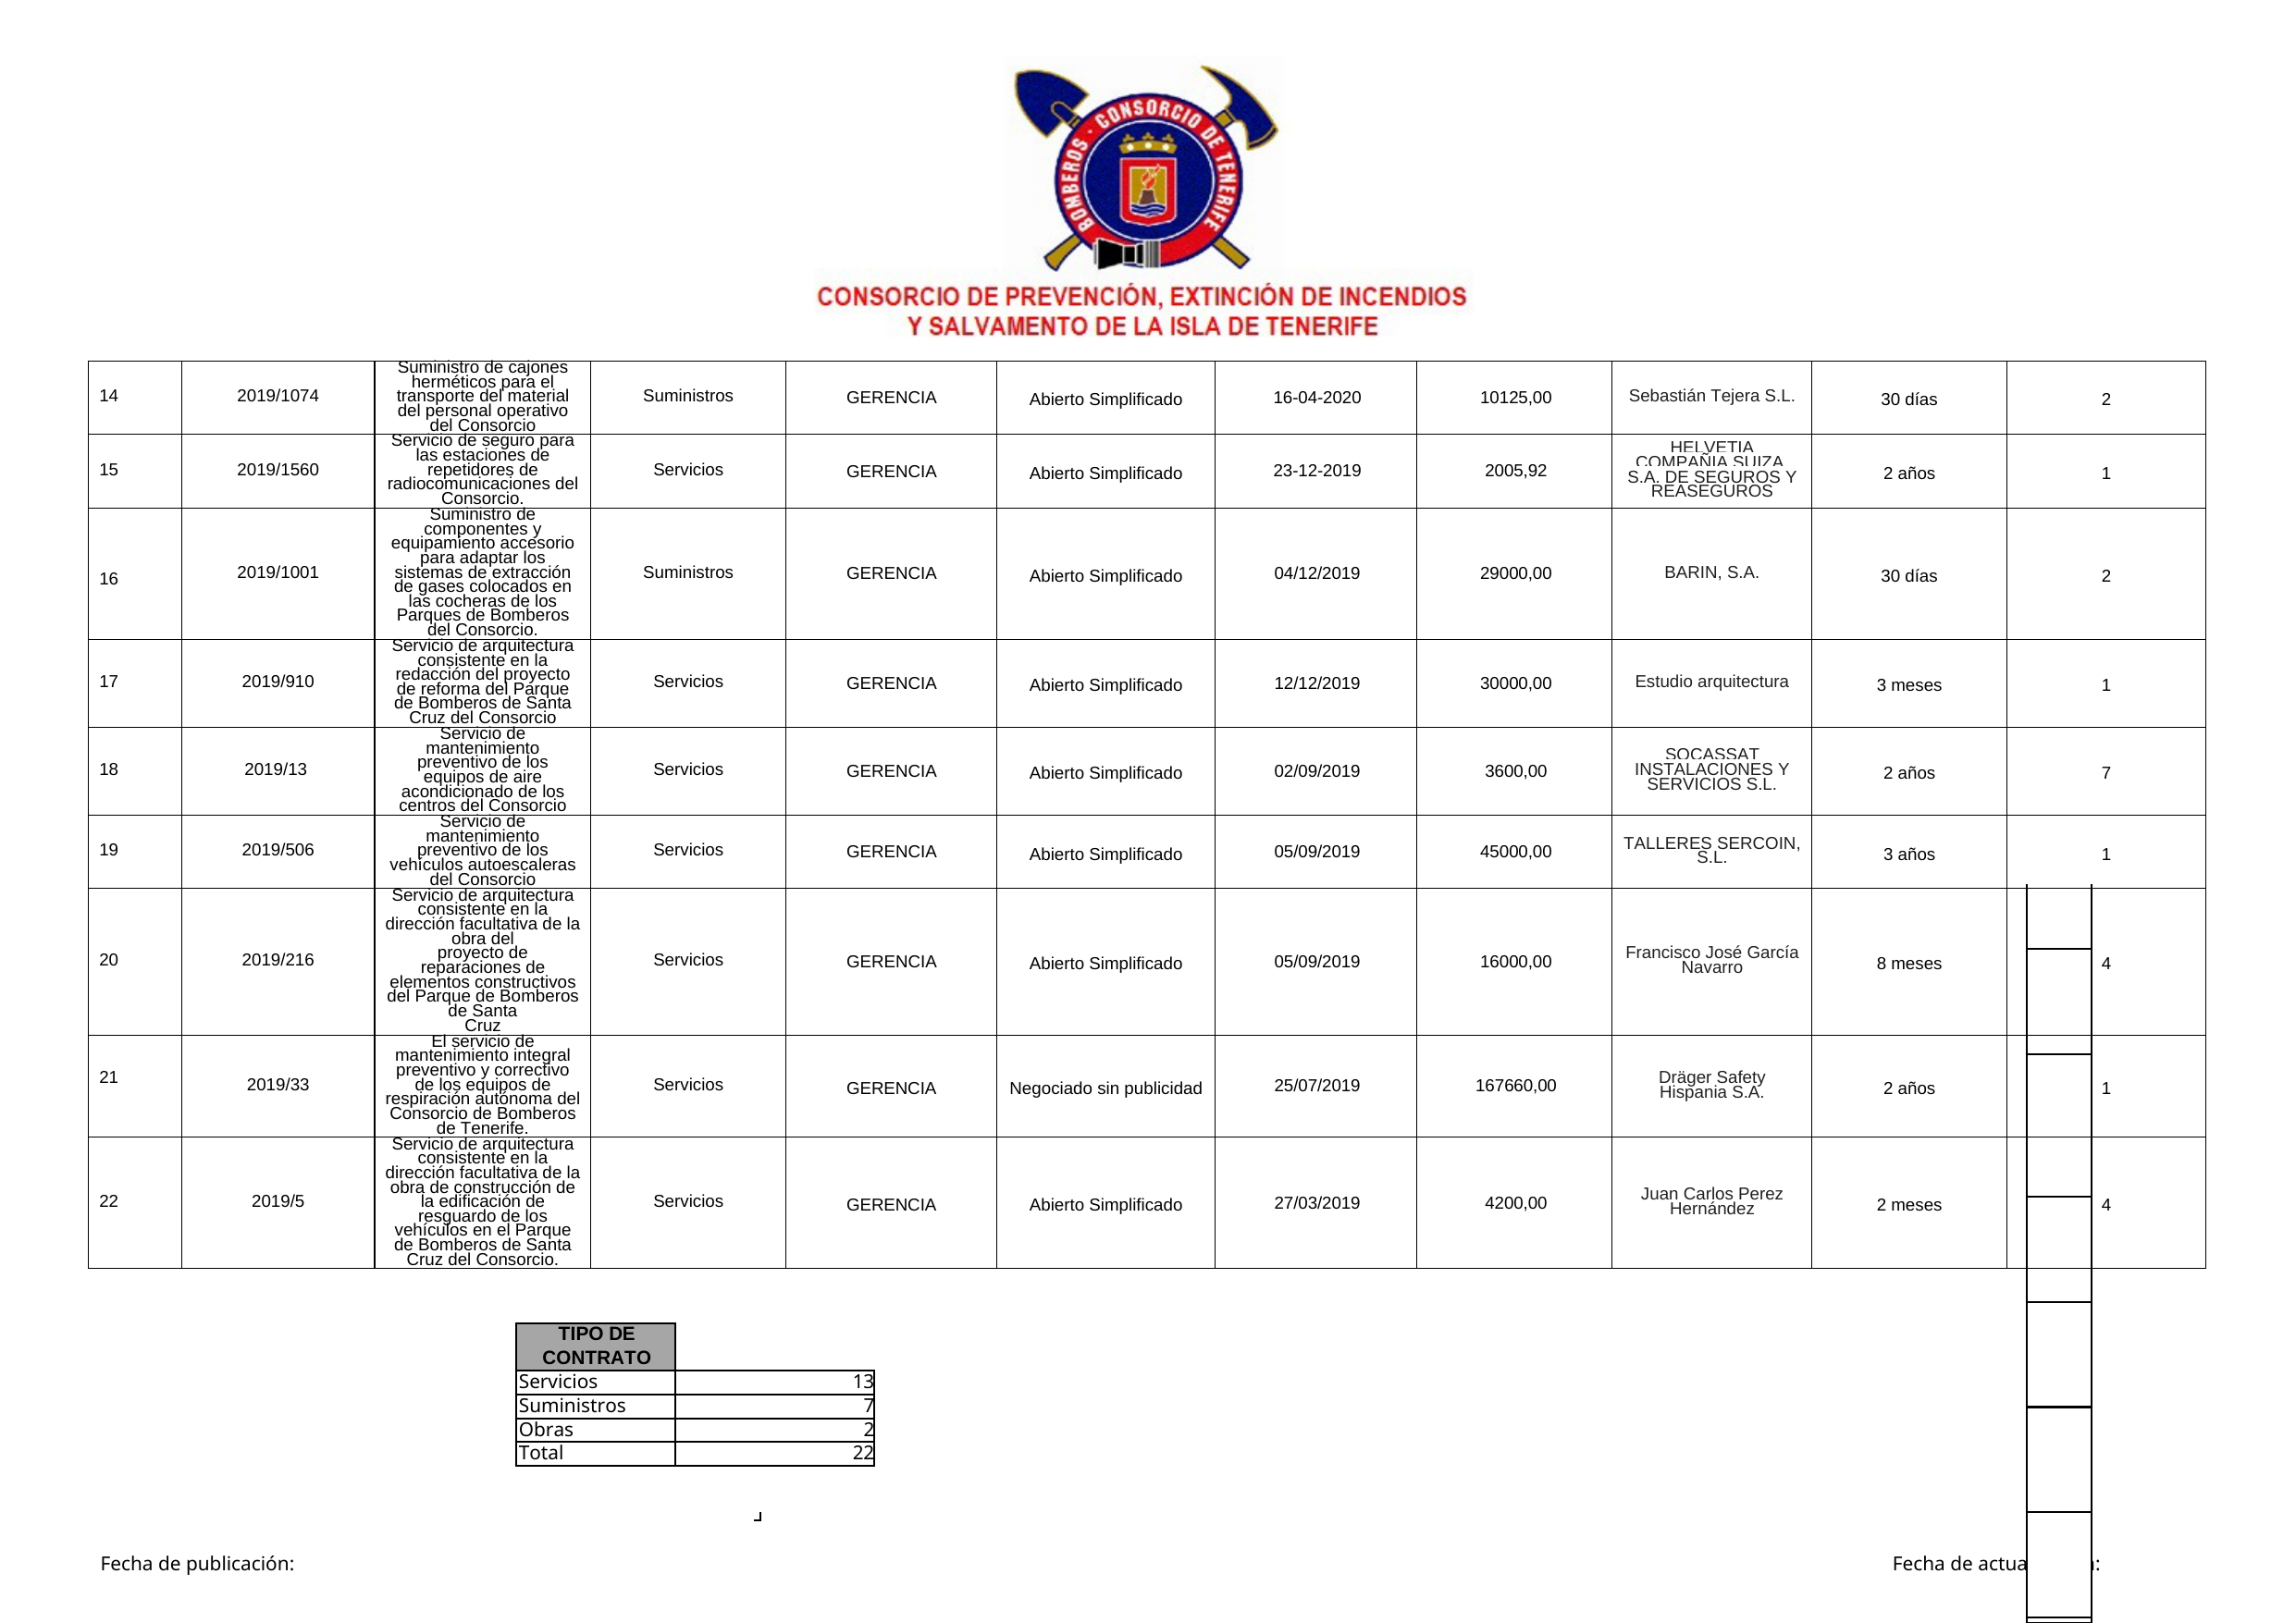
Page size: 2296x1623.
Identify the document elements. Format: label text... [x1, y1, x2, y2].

table_cell [2028, 1137, 2091, 1196]
table_cell 17 [89, 640, 181, 727]
table_cell 3 meses [1812, 640, 2006, 727]
table_cell Abierto Simplificado [997, 435, 1215, 507]
table_cell 04/12/2019 [1216, 509, 1416, 639]
table_cell 7 [676, 1396, 873, 1418]
table_cell 22 [676, 1443, 873, 1465]
table_cell 2019/1074 [182, 362, 374, 434]
table_cell 1 [2092, 1036, 2205, 1137]
table_cell 2019/1560 [182, 435, 374, 507]
table_cell TALLERES SERCOIN, S.L. [1612, 816, 1811, 888]
table_cell 4200,00 [1417, 1137, 1611, 1268]
table_cell Suministro de componentes y equipamiento accesorio para adaptar los sistemas de extracción de gases colocados en las cocheras de los Parques de Bomberos del Consorcio. [376, 509, 590, 639]
table_cell 20 [89, 889, 181, 1034]
table_cell Dräger Safety Hispania S.A. [1612, 1036, 1811, 1137]
table_cell 2019/13 [182, 728, 374, 815]
table_cell Suministros [591, 362, 785, 434]
table_cell 2005,92 [1417, 435, 1611, 507]
table_cell 13 [676, 1371, 873, 1394]
table_cell 2019/33 [182, 1036, 374, 1137]
table_cell 2 [2007, 362, 2205, 434]
table_cell Servicios [591, 640, 785, 727]
table_cell Estudio arquitectura [1612, 640, 1811, 727]
table_cell 45000,00 [1417, 816, 1611, 888]
table_cell 2019/506 [182, 816, 374, 888]
table_cell 2 años [1812, 435, 2006, 507]
table_cell 22 [89, 1137, 181, 1268]
table_cell Suministros [517, 1396, 674, 1418]
table_cell 19 [89, 816, 181, 888]
table_cell Abierto Simplificado [997, 362, 1215, 434]
table_cell Servicios [591, 889, 785, 1034]
table_cell 4 [2092, 889, 2205, 1034]
table_cell [2007, 1137, 2026, 1268]
table_cell [2028, 1036, 2091, 1052]
table_header TIPO DE CONTRATO [517, 1324, 674, 1370]
table_cell Abierto Simplificado [997, 816, 1215, 888]
table_cell Abierto Simplificado [997, 889, 1215, 1034]
table_cell GERENCIA [786, 435, 996, 507]
table_cell Juan Carlos Perez Hernández [1612, 1137, 1811, 1268]
table_cell 7 [2007, 728, 2205, 815]
table_cell BARIN, S.A. [1612, 509, 1811, 639]
table_cell [2007, 1036, 2026, 1137]
table_cell Servicios [517, 1371, 674, 1394]
table_cell GERENCIA [786, 816, 996, 888]
table_cell Abierto Simplificado [997, 640, 1215, 727]
table_cell Servicio de mantenimiento preventivo de los vehículos autoescaleras del Consorcio [376, 816, 590, 888]
table_cell 2019/216 [182, 889, 374, 1034]
table_cell 1 [2007, 816, 2205, 888]
table_cell GERENCIA [786, 509, 996, 639]
table_cell 2 [676, 1420, 873, 1441]
table_header [2028, 884, 2091, 888]
table_cell 29000,00 [1417, 509, 1611, 639]
table_cell Total [517, 1443, 674, 1465]
table_cell 2 meses [1812, 1137, 2006, 1268]
table_cell Francisco José García Navarro [1612, 889, 1811, 1034]
table_cell 2019/910 [182, 640, 374, 727]
table_cell Servicio de arquitectura consistente en la dirección facultativa de la obra de construcción de la edificación de resguardo de los vehículos en el Parque de Bomberos de Santa Cruz del Consorcio. [376, 1137, 590, 1268]
table_cell 3 años [1812, 816, 2006, 888]
table_cell 21 [89, 1036, 181, 1137]
table_cell GERENCIA [786, 728, 996, 815]
table_cell 16000,00 [1417, 889, 1611, 1034]
table_cell GERENCIA [786, 889, 996, 1034]
table_cell 15 [89, 435, 181, 507]
table_cell Sebastián Tejera S.L. [1612, 362, 1811, 434]
table_cell 16-04-2020 [1216, 362, 1416, 434]
table_cell 12/12/2019 [1216, 640, 1416, 727]
table_cell 2 años [1812, 1036, 2006, 1137]
table_cell [2028, 950, 2091, 1035]
table_cell 2 años [1812, 728, 2006, 815]
table_cell Servicio de mantenimiento preventivo de los equipos de aire acondicionado de los centros del Consorcio [376, 728, 590, 815]
table_cell HELVETIA COMPAÑIA SUIZA, S.A. DE SEGUROS Y REASEGUROS [1612, 435, 1811, 507]
table_cell [2028, 1269, 2091, 1301]
table_cell 05/09/2019 [1216, 889, 1416, 1034]
table_cell 14 [89, 362, 181, 434]
table_cell [2028, 1055, 2091, 1137]
table_cell GERENCIA [786, 1036, 996, 1137]
table_cell Obras [517, 1420, 674, 1441]
table_header [754, 1512, 759, 1519]
table_cell Servicios [591, 816, 785, 888]
table_cell Servicios [591, 435, 785, 507]
table_cell 167660,00 [1417, 1036, 1611, 1137]
table_cell 02/09/2019 [1216, 728, 1416, 815]
table_cell 10125,00 [1417, 362, 1611, 434]
table_cell 05/09/2019 [1216, 816, 1416, 888]
table_cell Abierto Simplificado [997, 509, 1215, 639]
table_cell 3600,00 [1417, 728, 1611, 815]
table_cell [2007, 889, 2026, 1034]
table_cell SOCASSAT INSTALACIONES Y SERVICIOS S.L. [1612, 728, 1811, 815]
table_cell [2028, 1198, 2091, 1268]
table_cell 30 días [1812, 509, 2006, 639]
table_cell Suministros [591, 509, 785, 639]
table_cell 30 días [1812, 362, 2006, 434]
table_cell Servicios [591, 1137, 785, 1268]
table_cell 30000,00 [1417, 640, 1611, 727]
table_cell Servicio de arquitectura consistente en la dirección facultativa de la obra del proyecto de reparaciones de elementos constructivos del Parque de Bomberos de Santa Cruz [376, 889, 590, 1034]
table_cell 2019/5 [182, 1137, 374, 1268]
table_cell 23-12-2019 [1216, 435, 1416, 507]
table_cell Servicio de arquitectura consistente en la redacción del proyecto de reforma del Parque de Bomberos de Santa Cruz del Consorcio [376, 640, 590, 727]
table_cell [2028, 1618, 2091, 1622]
table_cell Negociado sin publicidad [997, 1036, 1215, 1137]
table_cell [2028, 1303, 2091, 1406]
table_cell 8 meses [1812, 889, 2006, 1034]
table_cell 25/07/2019 [1216, 1036, 1416, 1137]
table_cell 16 [89, 509, 181, 639]
table_cell 2019/1001 [182, 509, 374, 639]
table_cell Servicios [591, 728, 785, 815]
table_cell Suministro de cajones herméticos para el transporte del material del personal operativo del Consorcio [376, 362, 590, 434]
table_header [2028, 889, 2091, 948]
table_cell [2028, 1408, 2091, 1511]
table_cell 18 [89, 728, 181, 815]
table_cell 27/03/2019 [1216, 1137, 1416, 1268]
table_cell [2028, 1513, 2091, 1617]
table_cell GERENCIA [786, 1137, 996, 1268]
table_cell Abierto Simplificado [997, 1137, 1215, 1268]
table_cell El servicio de mantenimiento integral preventivo y correctivo de los equipos de respiración autónoma del Consorcio de Bomberos de Tenerife. [376, 1036, 590, 1137]
table_cell 1 [2007, 640, 2205, 727]
table_cell Servicio de seguro para las estaciones de repetidores de radiocomunicaciones del Consorcio. [376, 435, 590, 507]
table_cell GERENCIA [786, 640, 996, 727]
table_header [676, 1322, 874, 1370]
table_cell Servicios [591, 1036, 785, 1137]
table_cell 4 [2092, 1137, 2205, 1268]
table_cell 1 [2007, 435, 2205, 507]
table_cell 2 [2007, 509, 2205, 639]
table_cell GERENCIA [786, 362, 996, 434]
table_cell Abierto Simplificado [997, 728, 1215, 815]
